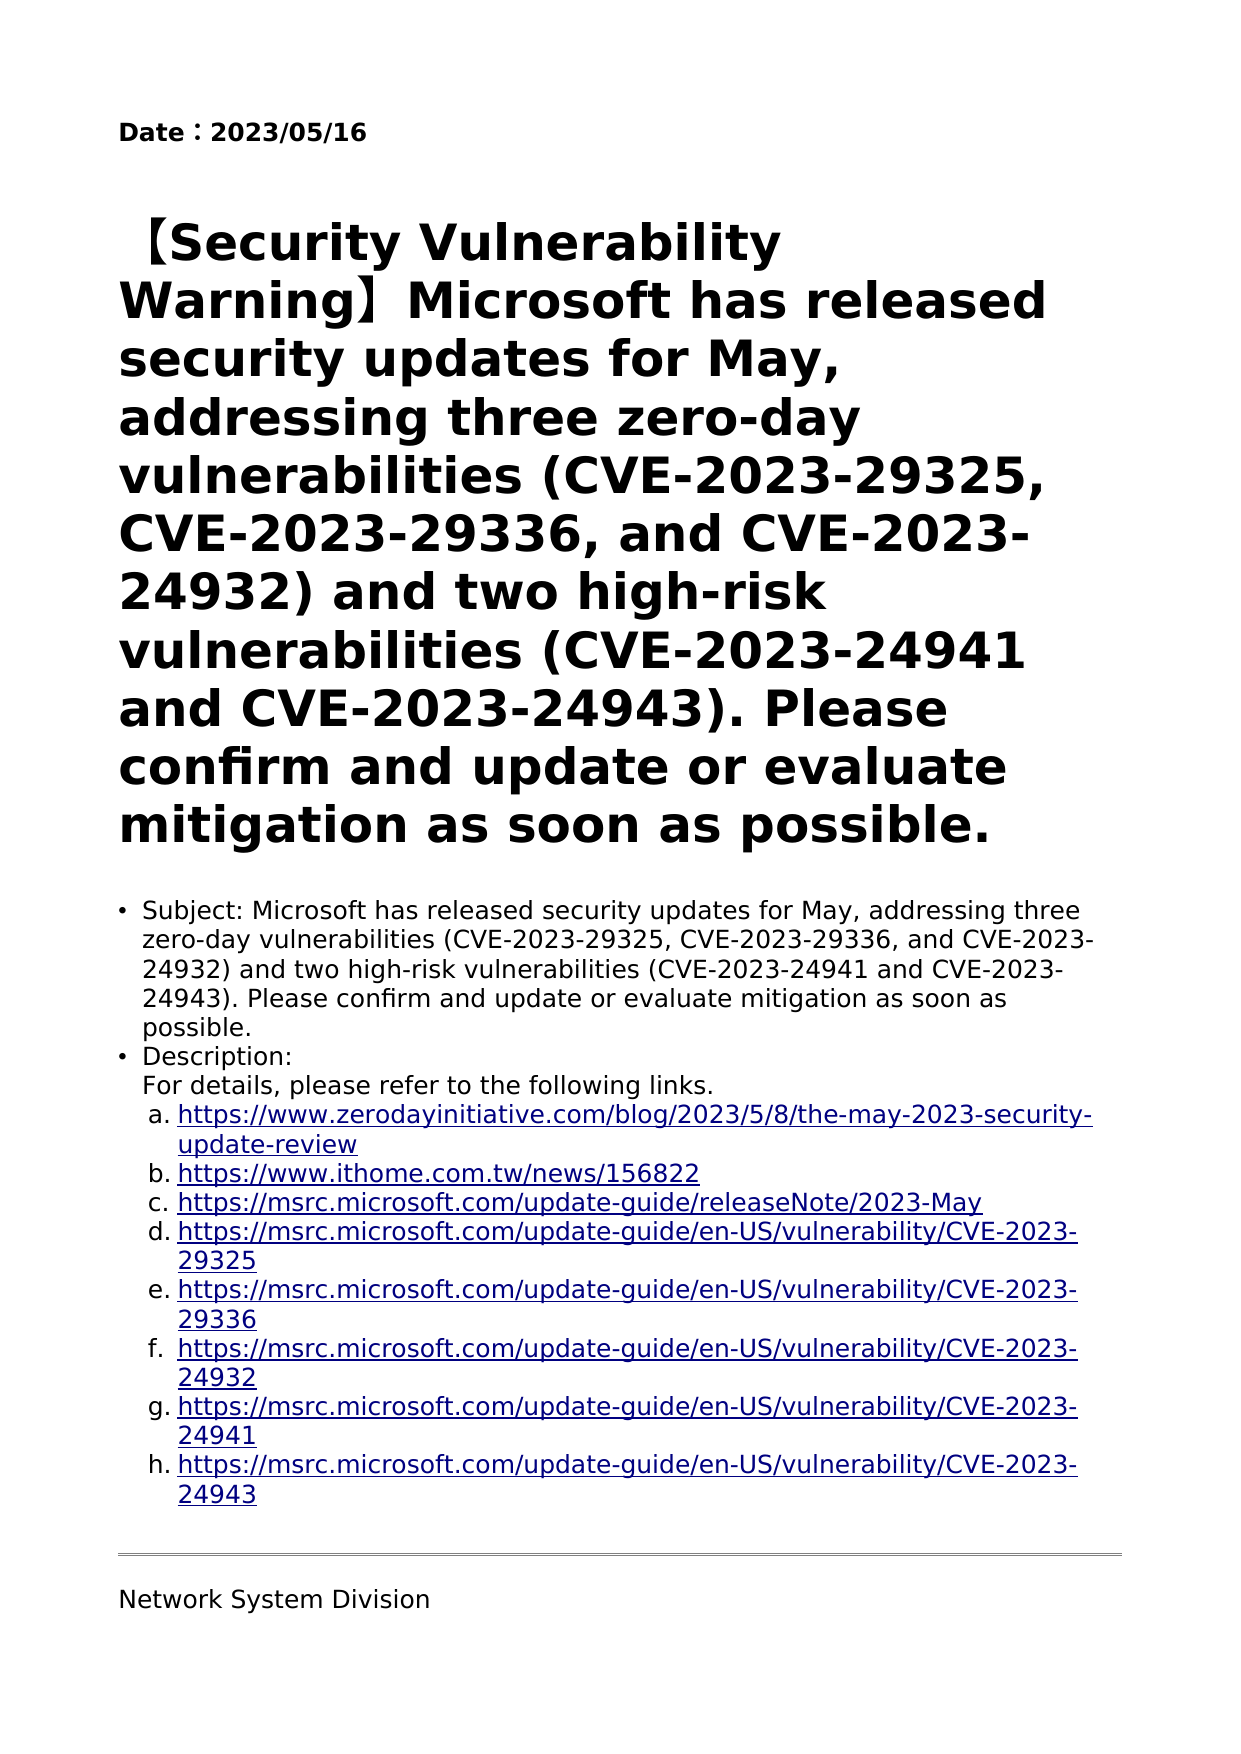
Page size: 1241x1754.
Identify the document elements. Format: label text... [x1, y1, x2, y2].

list Subject: Microsoft has released security updates for May, addressing three zero-day vulnerabilities (CVE-2023-29325, CVE-2023-29336, and CVE-2023-24932) and two high-risk vulnerabilities (CVE-2023-24941 and CVE-2023-24943). Please confirm and update or evaluate mitigation as soon as possible. [118, 896, 1122, 1042]
list https://msrc.microsoft.com/update-guide/en-US/vulnerability/CVE-2023-24943 [148, 1451, 1122, 1509]
list https://msrc.microsoft.com/update-guide/en-US/vulnerability/CVE-2023-29336 [148, 1276, 1122, 1334]
text Network System Division [118, 1585, 1122, 1614]
subtitle 【Security Vulnerability Warning】Microsoft has released security updates for May, addressing three zero-day vulnerabilities (CVE-2023-29325, CVE-2023-29336, and CVE-2023-24932) and two high-risk vulnerabilities (CVE-2023-24941 and CVE-2023-24943). Please confirm and update or evaluate mitigation as soon as possible. [118, 214, 1122, 854]
list https://msrc.microsoft.com/update-guide/releaseNote/2023-May [148, 1188, 1122, 1217]
list https://msrc.microsoft.com/update-guide/en-US/vulnerability/CVE-2023-24941 [148, 1392, 1122, 1451]
list https://www.ithome.com.tw/news/156822 [148, 1159, 1122, 1188]
list https://msrc.microsoft.com/update-guide/en-US/vulnerability/CVE-2023-24932 [148, 1334, 1122, 1392]
text Date：2023/05/16 [118, 118, 1122, 176]
list Description: For details, please refer to the following links. [118, 1042, 1122, 1101]
list https://msrc.microsoft.com/update-guide/en-US/vulnerability/CVE-2023-29325 [148, 1217, 1122, 1276]
list https://www.zerodayinitiative.com/blog/2023/5/8/the-may-2023-security-update-review [148, 1101, 1122, 1159]
